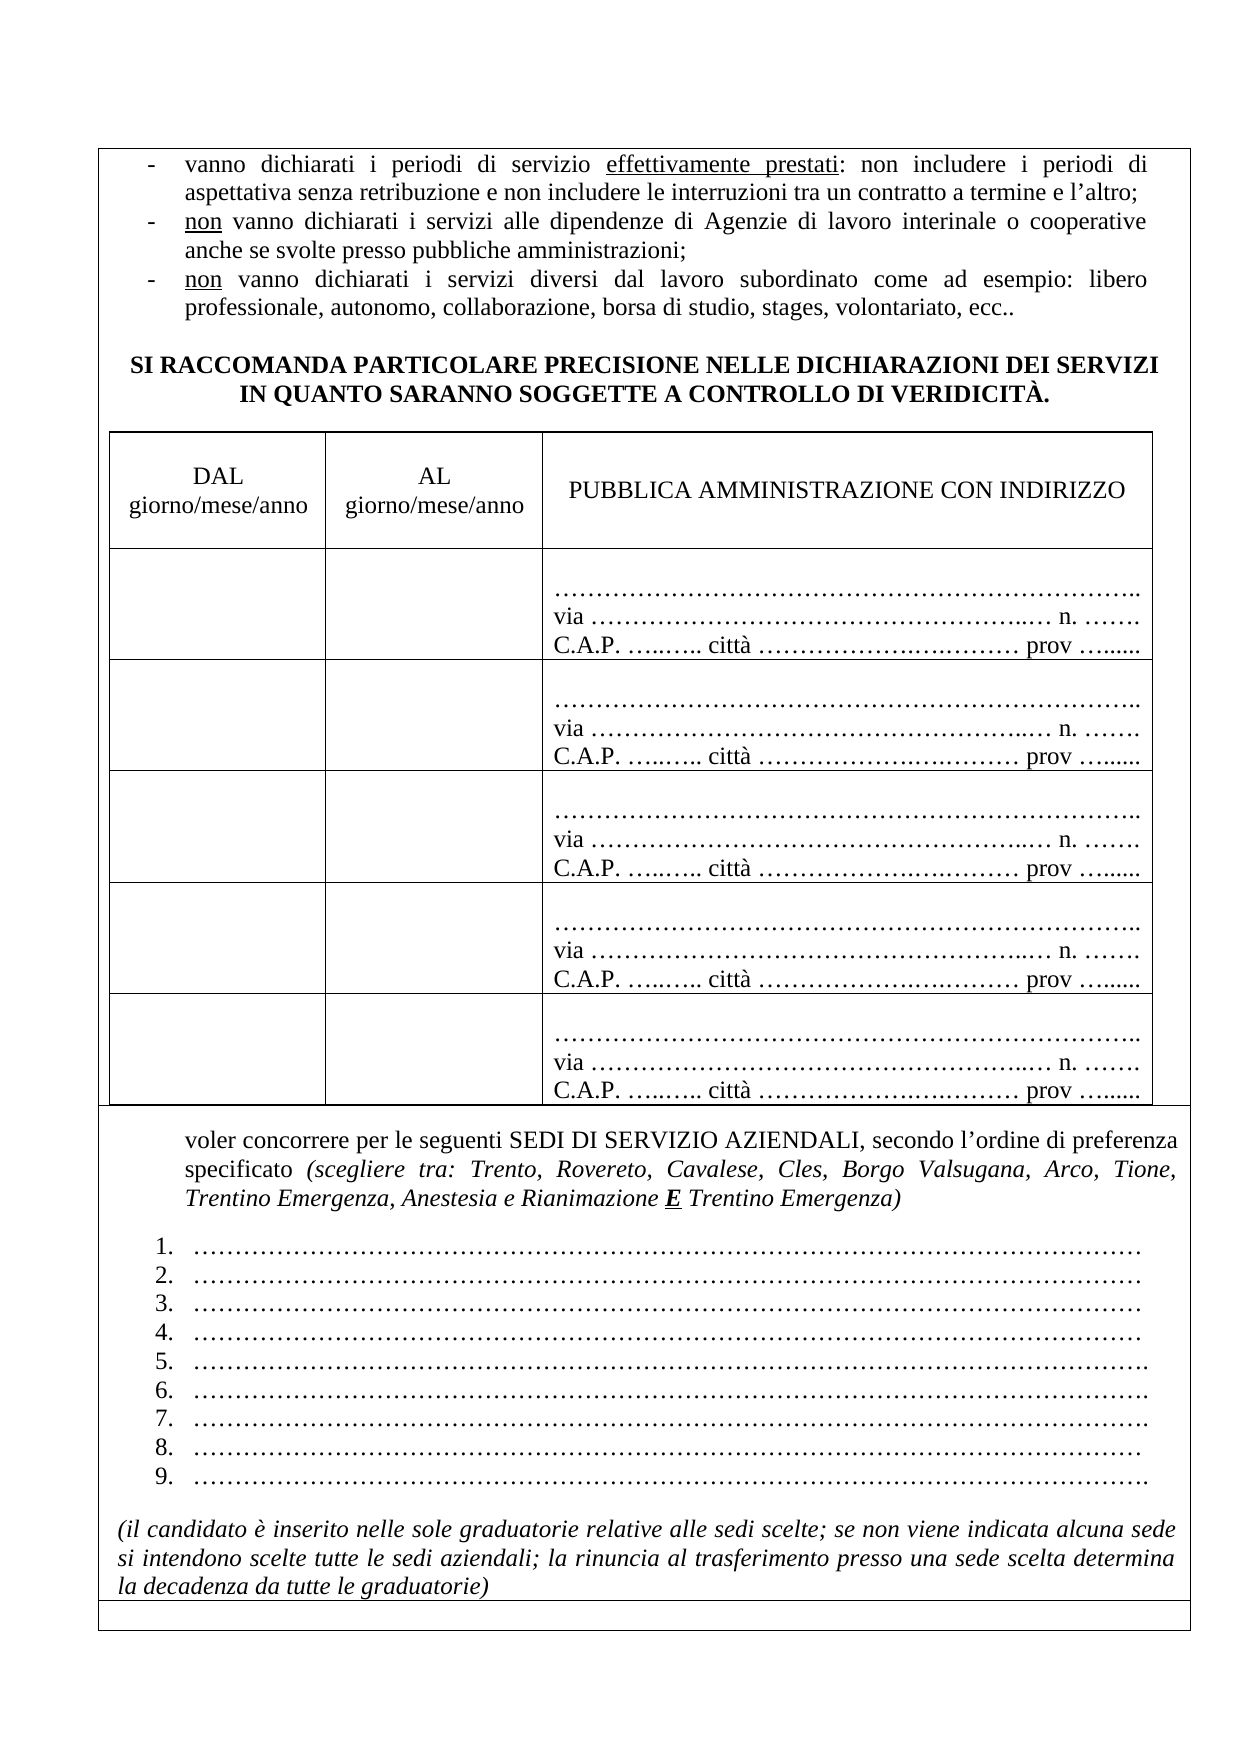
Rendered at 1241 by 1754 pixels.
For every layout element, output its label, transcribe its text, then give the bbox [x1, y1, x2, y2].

table_cell [326, 883, 542, 993]
table_cell [110, 994, 325, 1104]
table_cell voler concorrere per le seguenti SEDI DI SERVIZIO AZIENDALI, secondo l’ordine di preferenza specificato (scegliere tra: Trento, Rovereto, Cavalese, Cles, Borgo Valsugana, Arco, Tione, Trentino Emergenza, Anestesia e Rianimazione E Trentino Emergenza) …………………………………………………………………………………………………… …………………………………………………………………………………………………… …………………………………………………………………………………………………… …………………………………………………………………………………………………… ……………………………………………………………………………………………………. ……………………………………………………………………………………………………. ……………………………………………………………………………………………………. …………………………………………………………………………………………………… ……………………………………………………………………………………………………. (il candidato è inserito nelle sole graduatorie relative alle sedi scelte; se non viene indicata alcuna sede si intendono scelte tutte le sedi aziendali; la rinuncia al trasferimento presso una sede scelta determina la decadenza da tutte le graduatorie) [99, 1106, 1190, 1600]
table_header AL giorno/mese/anno [326, 433, 542, 547]
table_header PUBBLICA AMMINISTRAZIONE CON INDIRIZZO [543, 433, 1152, 547]
table_cell …………………………………………………………….. via ……………………………………………..… n. ……. C.A.P. …..….. città ……………….….……… prov …...... [543, 549, 1152, 659]
table_cell [326, 549, 542, 659]
table_cell …………………………………………………………….. via ……………………………………………..… n. ……. C.A.P. …..….. città ……………….….……… prov …...... [543, 883, 1152, 993]
table_cell [73, 1600, 98, 1630]
table_cell [73, 1105, 98, 1600]
table_cell …………………………………………………………….. via ……………………………………………..… n. ……. C.A.P. …..….. città ……………….….……… prov …...... [543, 660, 1152, 770]
table_cell …………………………………………………………….. via ……………………………………………..… n. ……. C.A.P. …..….. città ……………….….……… prov …...... [543, 771, 1152, 882]
table_cell [326, 994, 542, 1104]
table_cell …………………………………………………………….. via ……………………………………………..… n. ……. C.A.P. …..….. città ……………….….……… prov …...... [543, 994, 1152, 1104]
table_cell [326, 660, 542, 770]
table_cell [110, 549, 325, 659]
table_cell vanno dichiarati i periodi di servizio effettivamente prestati: non includere i periodi di aspettativa senza retribuzione e non includere le interruzioni tra un contratto a termine e l’altro; non vanno dichiarati i servizi alle dipendenze di Agenzie di lavoro interinale o cooperative anche se svolte presso pubbliche amministrazioni; non vanno dichiarati i servizi diversi dal lavoro subordinato come ad esempio: libero professionale, autonomo, collaborazione, borsa di studio, stages, volontariato, ecc.. SI RACCOMANDA PARTICOLARE PRECISIONE NELLE DICHIARAZIONI DEI SERVIZI IN QUANTO SARANNO SOGGETTE A CONTROLLO DI VERIDICITÀ. [99, 149, 1190, 1105]
table_cell [326, 771, 542, 882]
table_cell [99, 1601, 1190, 1630]
table_header DAL giorno/mese/anno [110, 433, 325, 547]
table_cell [110, 771, 325, 882]
table_cell [110, 883, 325, 993]
table_cell [110, 660, 325, 770]
table_cell [73, 148, 98, 1105]
